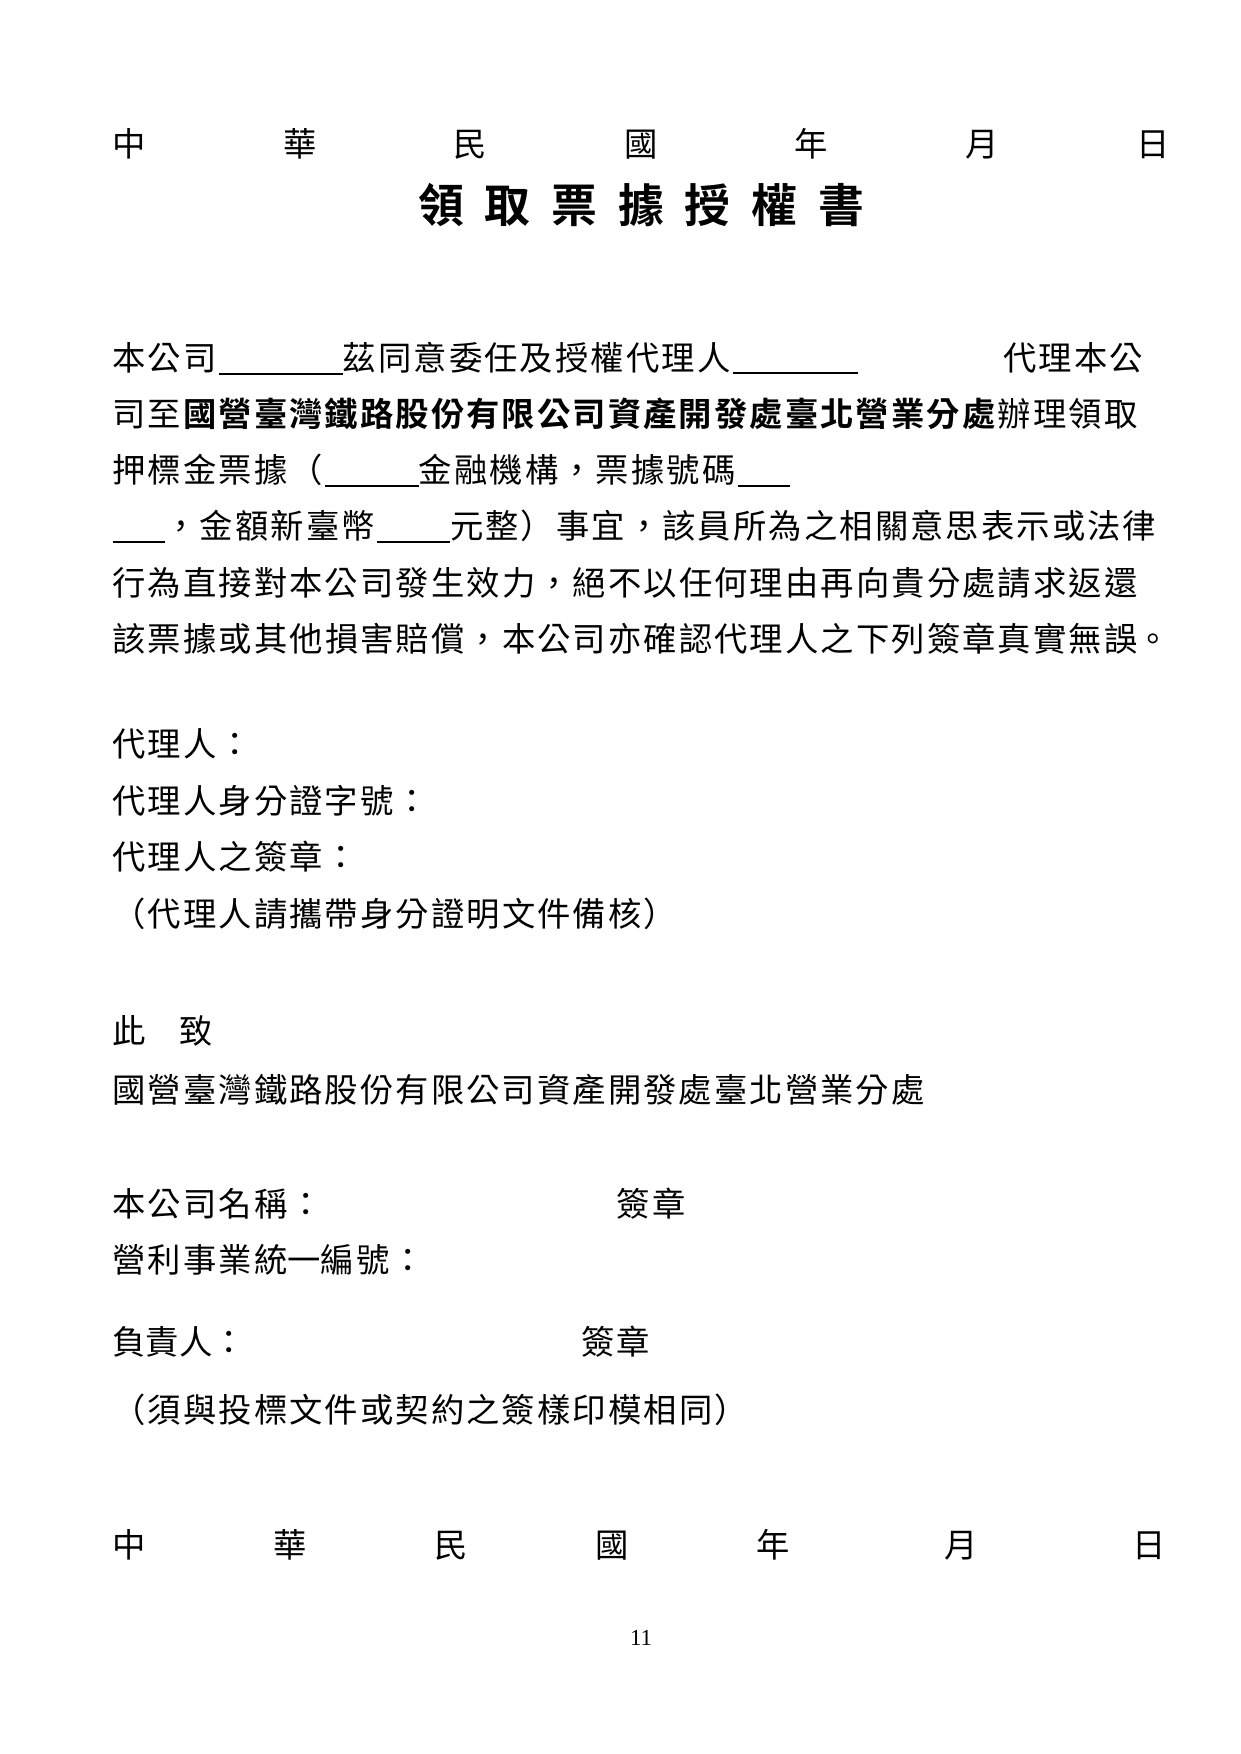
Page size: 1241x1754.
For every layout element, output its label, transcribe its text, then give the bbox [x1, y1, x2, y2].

text 領 取 票 據 授 權 書 [112, 169, 1169, 235]
text （須與投標文件或契約之簽樣印模相同） [112, 1384, 1044, 1432]
text 營利事業統一編號： [112, 1239, 1044, 1281]
text 代理人身分證字號： [112, 780, 1095, 821]
text ，金額新臺幣 元整）事宜，該員所為之相關意思表示或法律行為直接對本公司發生效力，絕不以任何理由再向貴分處請求返還該票據或其他損害賠償，本公司亦確認代理人之下列簽章真實無誤。 [112, 494, 1166, 663]
text 中華民國年月日 [112, 106, 1169, 169]
text 代理人： [112, 723, 1095, 765]
text 本公司名稱： 簽章 [112, 1183, 1044, 1224]
text 國營臺灣鐵路股份有限公司資產開發處臺北營業分處 [112, 1067, 1117, 1111]
text 此 致 [112, 1008, 1044, 1052]
text （代理人請攜帶身分證明文件備核） [112, 893, 1095, 935]
text 本公司 茲同意委任及授權代理人 代理本公司至國營臺灣鐵路股份有限公司資產開發處臺北營業分處辦理領取押標金票據（ 金融機構，票據號碼 [112, 325, 1166, 494]
text 負責人： 簽章 [112, 1296, 1044, 1369]
text 中 華 民 國 年 月 日 [112, 1500, 1169, 1567]
text 代理人之簽章： [112, 836, 1095, 878]
